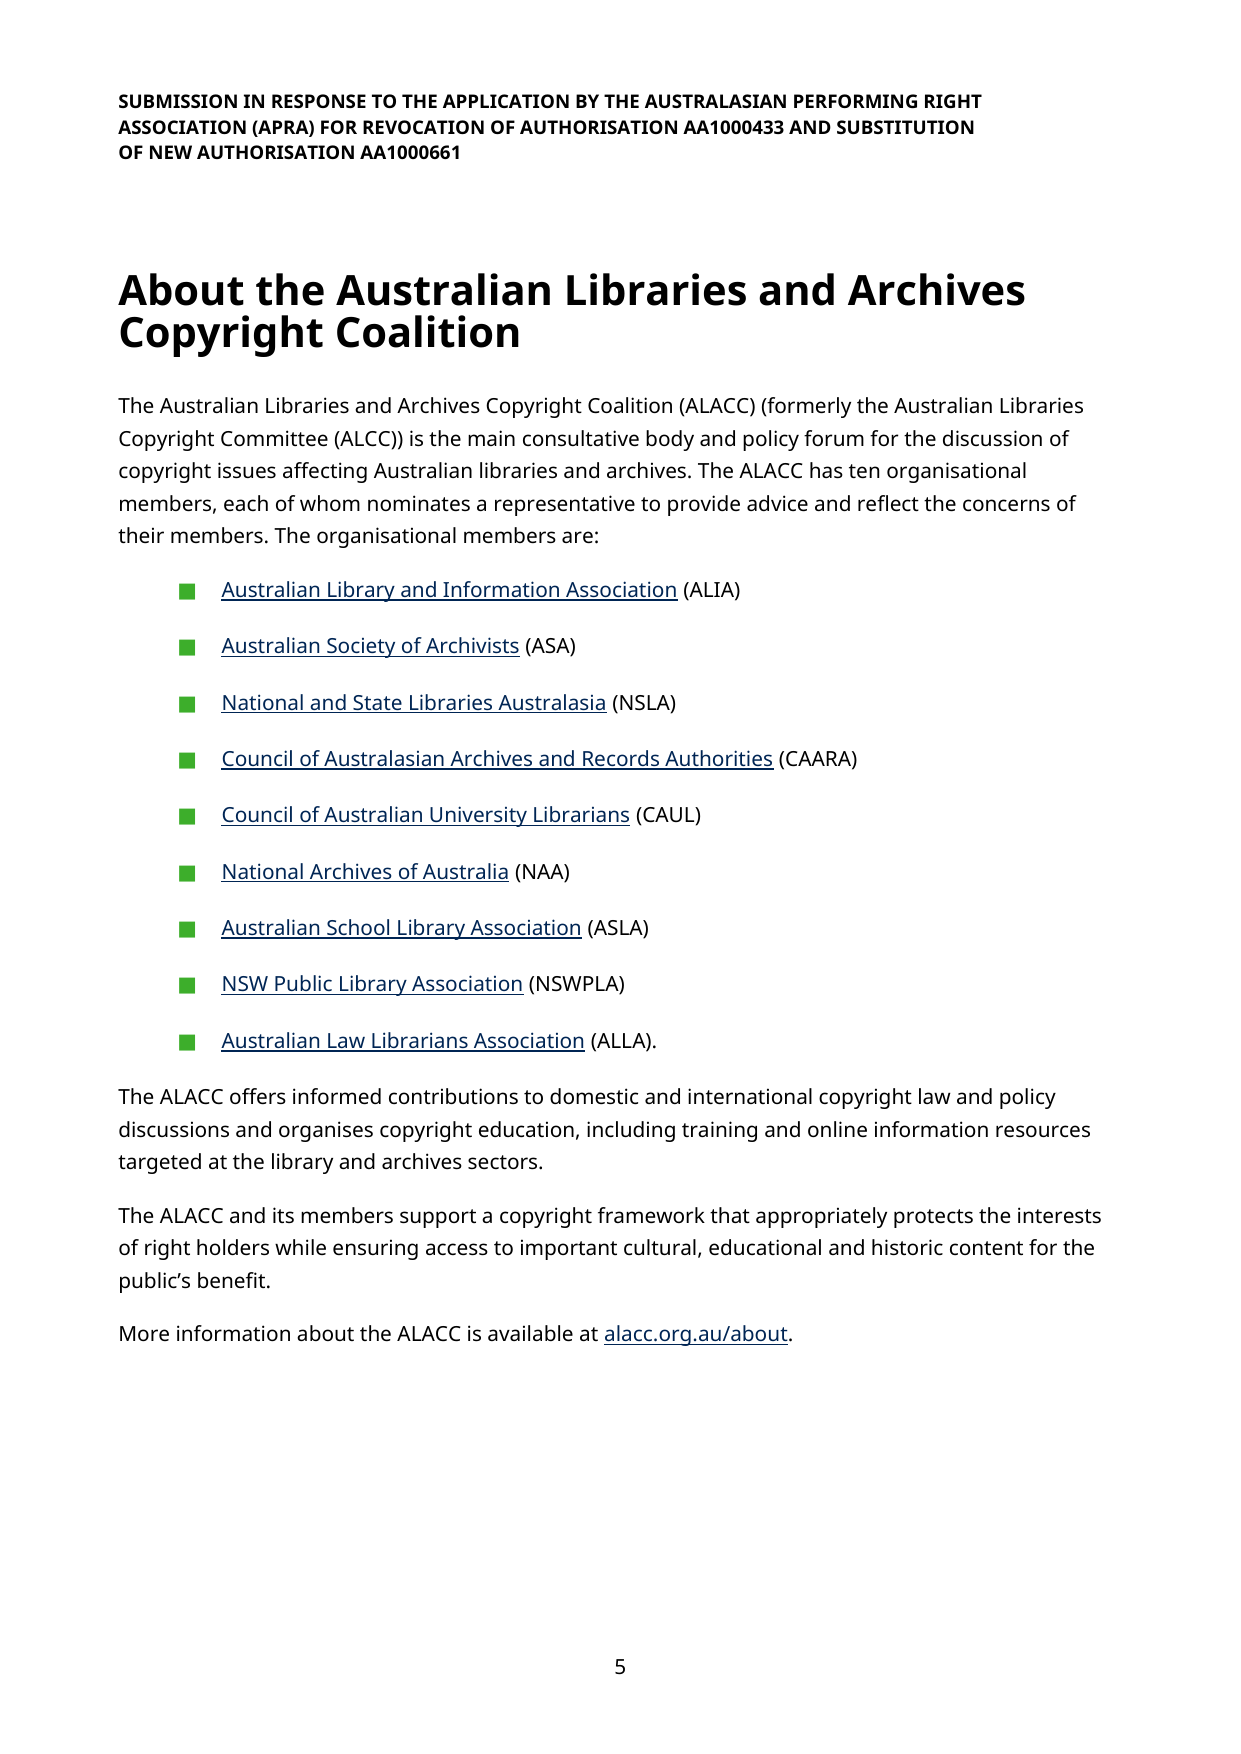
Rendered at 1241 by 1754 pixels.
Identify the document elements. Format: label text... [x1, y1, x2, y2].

list Australian Library and Information Association (ALIA) [177, 575, 1122, 603]
list Council of Australasian Archives and Records Authorities (CAARA) [177, 744, 1122, 773]
list Australian Law Librarians Association (ALLA). [177, 1026, 1122, 1054]
list National Archives of Australia (NAA) [177, 857, 1122, 885]
text The ALACC and its members support a copyright framework that appropriately protects the interests of right holders while ensuring access to important cultural, educational and historic content for the public’s benefit. [118, 1201, 1122, 1294]
list NSW Public Library Association (NSWPLA) [177, 969, 1122, 998]
text The ALACC offers informed contributions to domestic and international copyright law and policy discussions and organises copyright education, including training and online information resources targeted at the library and archives sectors. [118, 1082, 1122, 1176]
list National and State Libraries Australasia (NSLA) [177, 688, 1122, 716]
text More information about the ALACC is available at alacc.org.au/about. [118, 1319, 1122, 1348]
list Council of Australian University Librarians (CAUL) [177, 801, 1122, 829]
list Australian School Library Association (ASLA) [177, 913, 1122, 942]
list Australian Society of Archivists (ASA) [177, 631, 1122, 660]
text The Australian Libraries and Archives Copyright Coalition (ALACC) (formerly the Australian Libraries Copyright Committee (ALCC)) is the main consultative body and policy forum for the discussion of copyright issues affecting Australian libraries and archives. The ALACC has ten organisational members, each of whom nominates a representative to provide advice and reflect the concerns of their members. The organisational members are: [118, 391, 1122, 550]
subtitle About the Australian Libraries and Archives Copyright Coalition [118, 269, 1122, 360]
